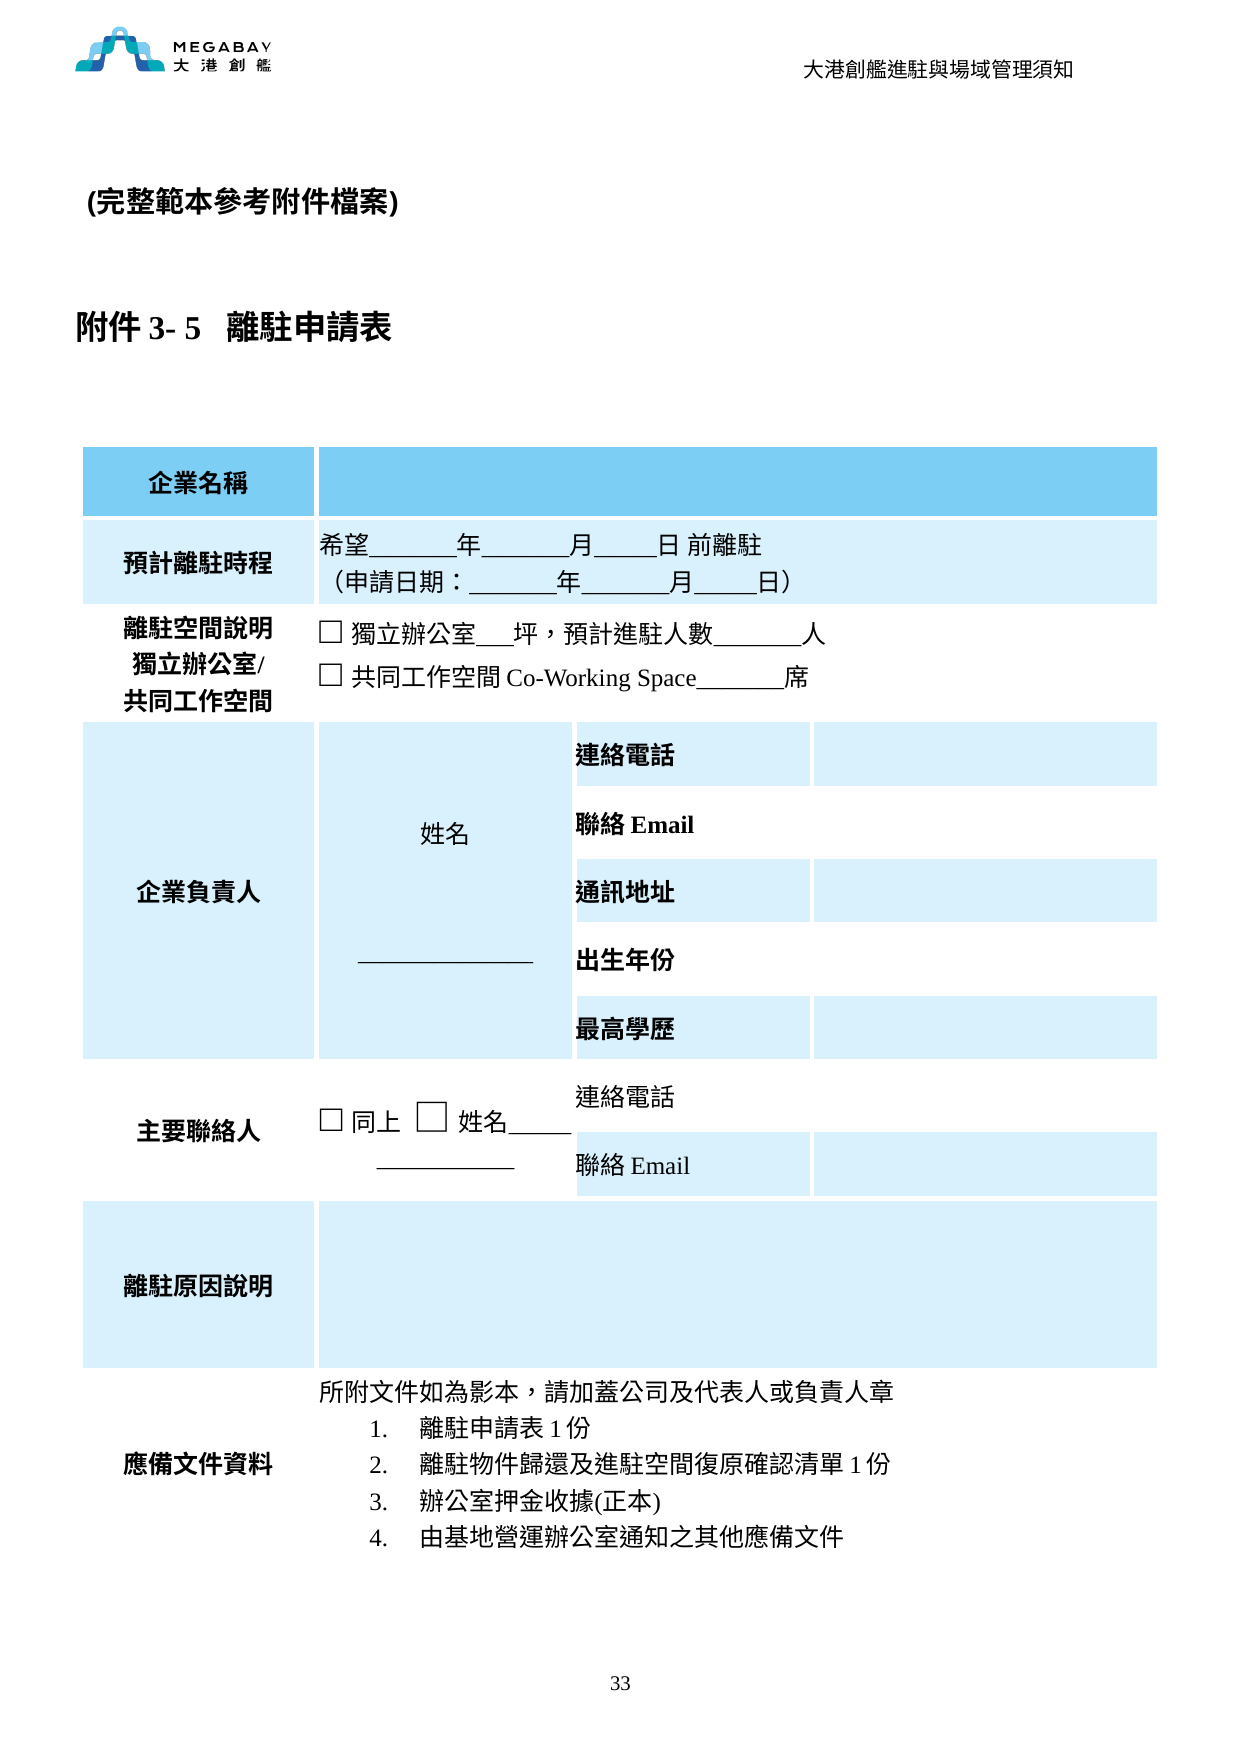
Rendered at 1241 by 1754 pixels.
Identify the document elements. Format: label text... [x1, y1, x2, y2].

table_cell [814, 791, 1157, 854]
table_cell [319, 1201, 1157, 1368]
table_cell 姓名 ______________ [319, 722, 572, 1059]
table_cell 離駐空間說明 獨立辦公室/ 共同工作空間 [83, 609, 314, 717]
subtitle 附件3- 5 離駐申請表 [75, 283, 1165, 346]
table_cell 離駐原因說明 [83, 1201, 314, 1368]
table_cell 所附文件如為影本，請加蓋公司及代表人或負責人章 離駐申請表1份 離駐物件歸還及進駐空間復原確認清單1份 辦公室押金收據(正本) 由基地營運辦公室通知之其他應備文件 [319, 1372, 1157, 1554]
table_cell 聯絡Email [577, 791, 810, 854]
table_cell 通訊地址 [577, 859, 810, 922]
table_cell 主要聯絡人 [83, 1064, 314, 1196]
table_cell 應備文件資料 [83, 1372, 314, 1554]
table_cell 最高學歷 [577, 996, 810, 1059]
table_cell [814, 927, 1157, 991]
table_cell 預計離駐時程 [83, 520, 314, 604]
table_cell 企業負責人 [83, 722, 314, 1059]
table_cell 連絡電話 [577, 1064, 810, 1127]
table_cell [814, 859, 1157, 922]
table_cell 聯絡Email [577, 1132, 810, 1196]
table_cell □ 同上 □ 姓名________________ [319, 1064, 572, 1196]
table_cell 希望_______年_______月_____日 前離駐 （申請日期：_______年_______月_____日） [319, 520, 1157, 604]
table_cell 出生年份 [577, 927, 810, 991]
table_cell [814, 1064, 1157, 1127]
table_header 企業名稱 [83, 447, 314, 516]
table_cell □ 獨立辦公室___坪，預計進駐人數_______人 □ 共同工作空間Co-Working Space_______席 [319, 609, 1157, 717]
table_cell [814, 722, 1157, 786]
table_cell [814, 1132, 1157, 1196]
table_header [319, 447, 1157, 516]
table_cell 連絡電話 [577, 722, 810, 786]
table_cell [814, 996, 1157, 1059]
text (完整範本參考附件檔案) [87, 158, 1165, 221]
